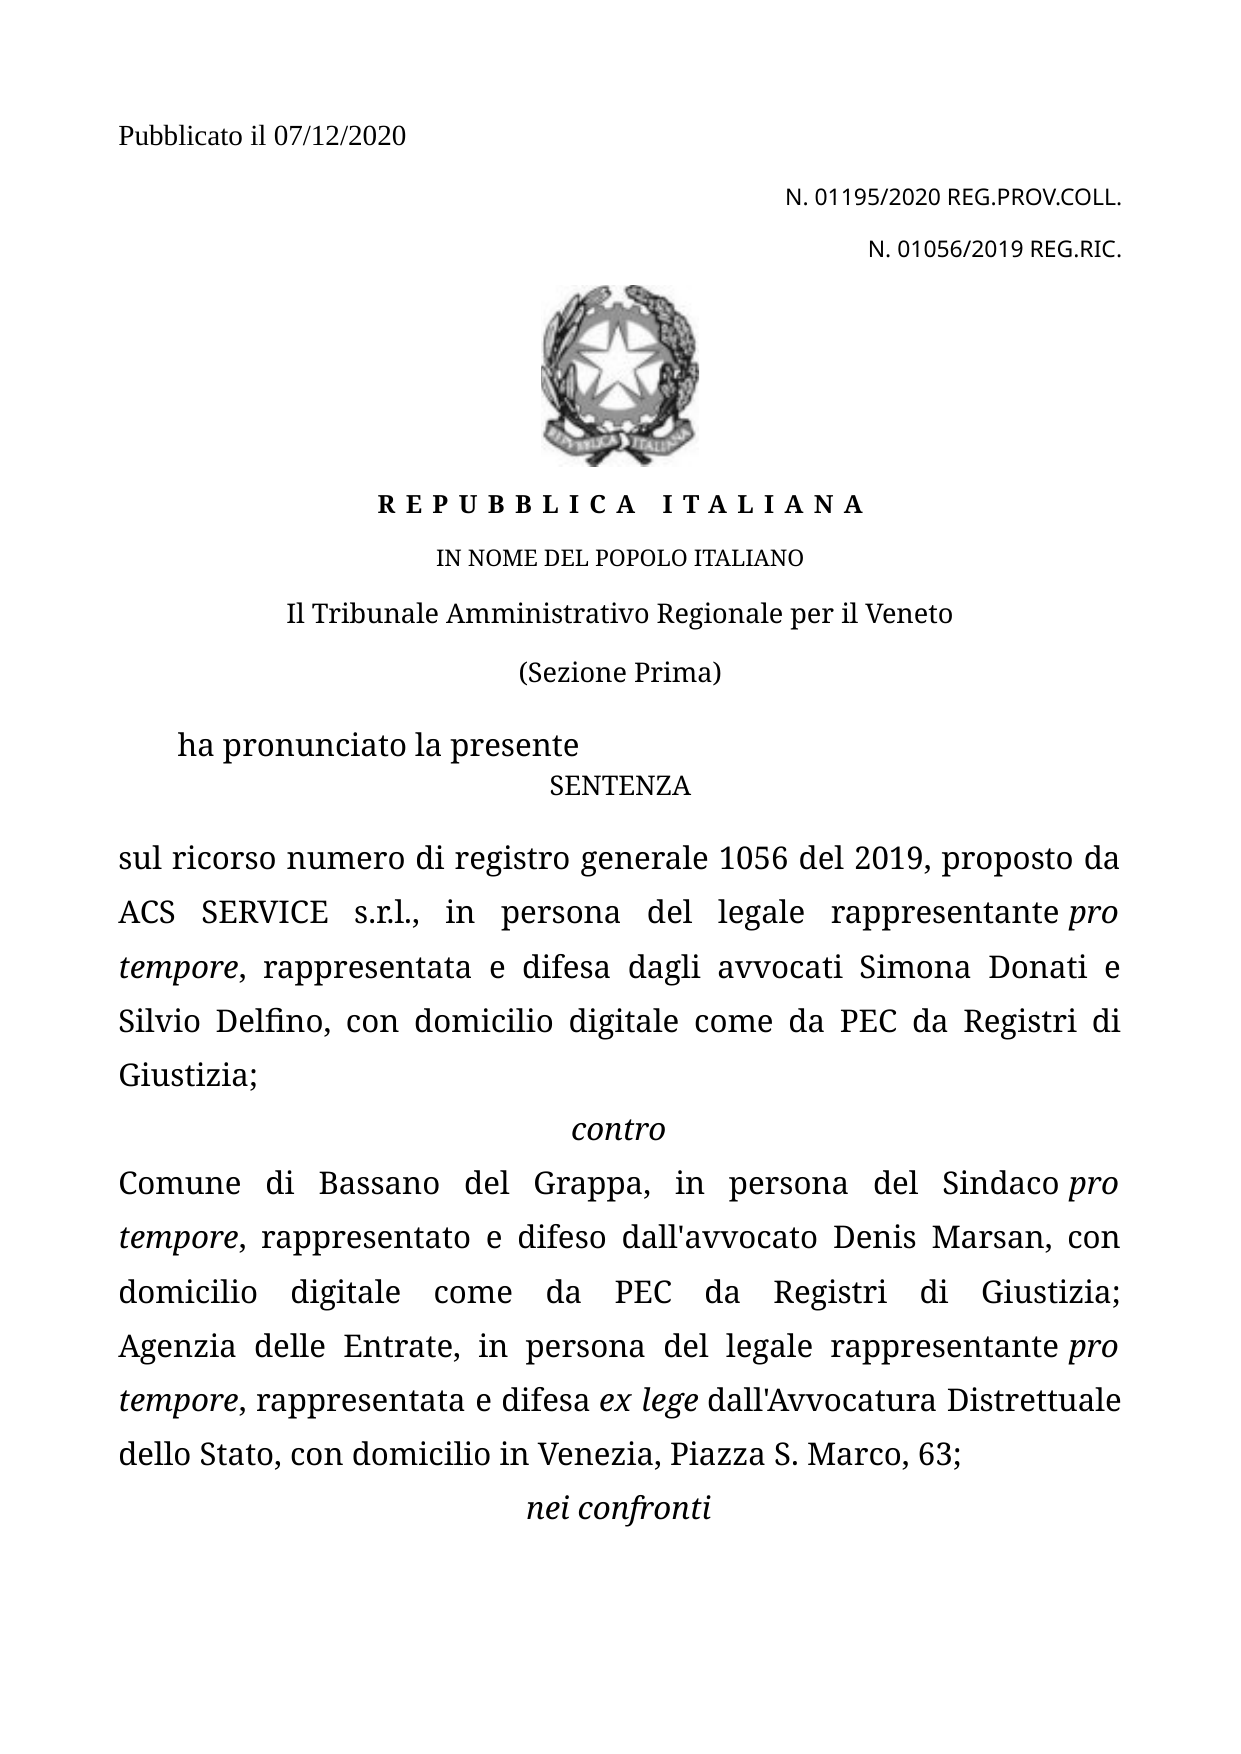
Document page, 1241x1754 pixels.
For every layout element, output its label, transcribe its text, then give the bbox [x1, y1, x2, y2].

text Il Tribunale Amministrativo Regionale per il Veneto [118, 594, 1122, 631]
text IN NOME DEL POPOLO ITALIANO [118, 542, 1122, 573]
picture [541, 285, 700, 467]
text sul ricorso numero di registro generale 1056 del 2019, proposto da ACS SERVICE s.r.l., in persona del legale rappresentante pro tempore, rappresentata e difesa dagli avvocati Simona Donati e Silvio Delfino, con domicilio digitale come da PEC da Registri di Giustizia; [118, 825, 1122, 1096]
text Pubblicato il 07/12/2020 [118, 118, 1122, 152]
text contro [118, 1096, 1122, 1150]
text N. 01056/2019 REG.RIC. [118, 233, 1122, 264]
text SENTENZA [118, 766, 1122, 803]
text REPUBBLICA ITALIANA [118, 487, 1122, 521]
text Comune di Bassano del Grappa, in persona del Sindaco pro tempore, rappresentato e difeso dall'avvocato Denis Marsan, con domicilio digitale come da PEC da Registri di Giustizia; Agenzia delle Entrate, in persona del legale rappresentante pro tempore, rappresentata e difesa ex lege dall'Avvocatura Distrettuale dello Stato, con domicilio in Venezia, Piazza S. Marco, 63; [118, 1150, 1122, 1475]
text ha pronunciato la presente [118, 712, 1122, 766]
text N. 01195/2020 REG.PROV.COLL. [118, 181, 1122, 212]
text (Sezione Prima) [118, 653, 1122, 690]
text nei confronti [118, 1475, 1122, 1529]
